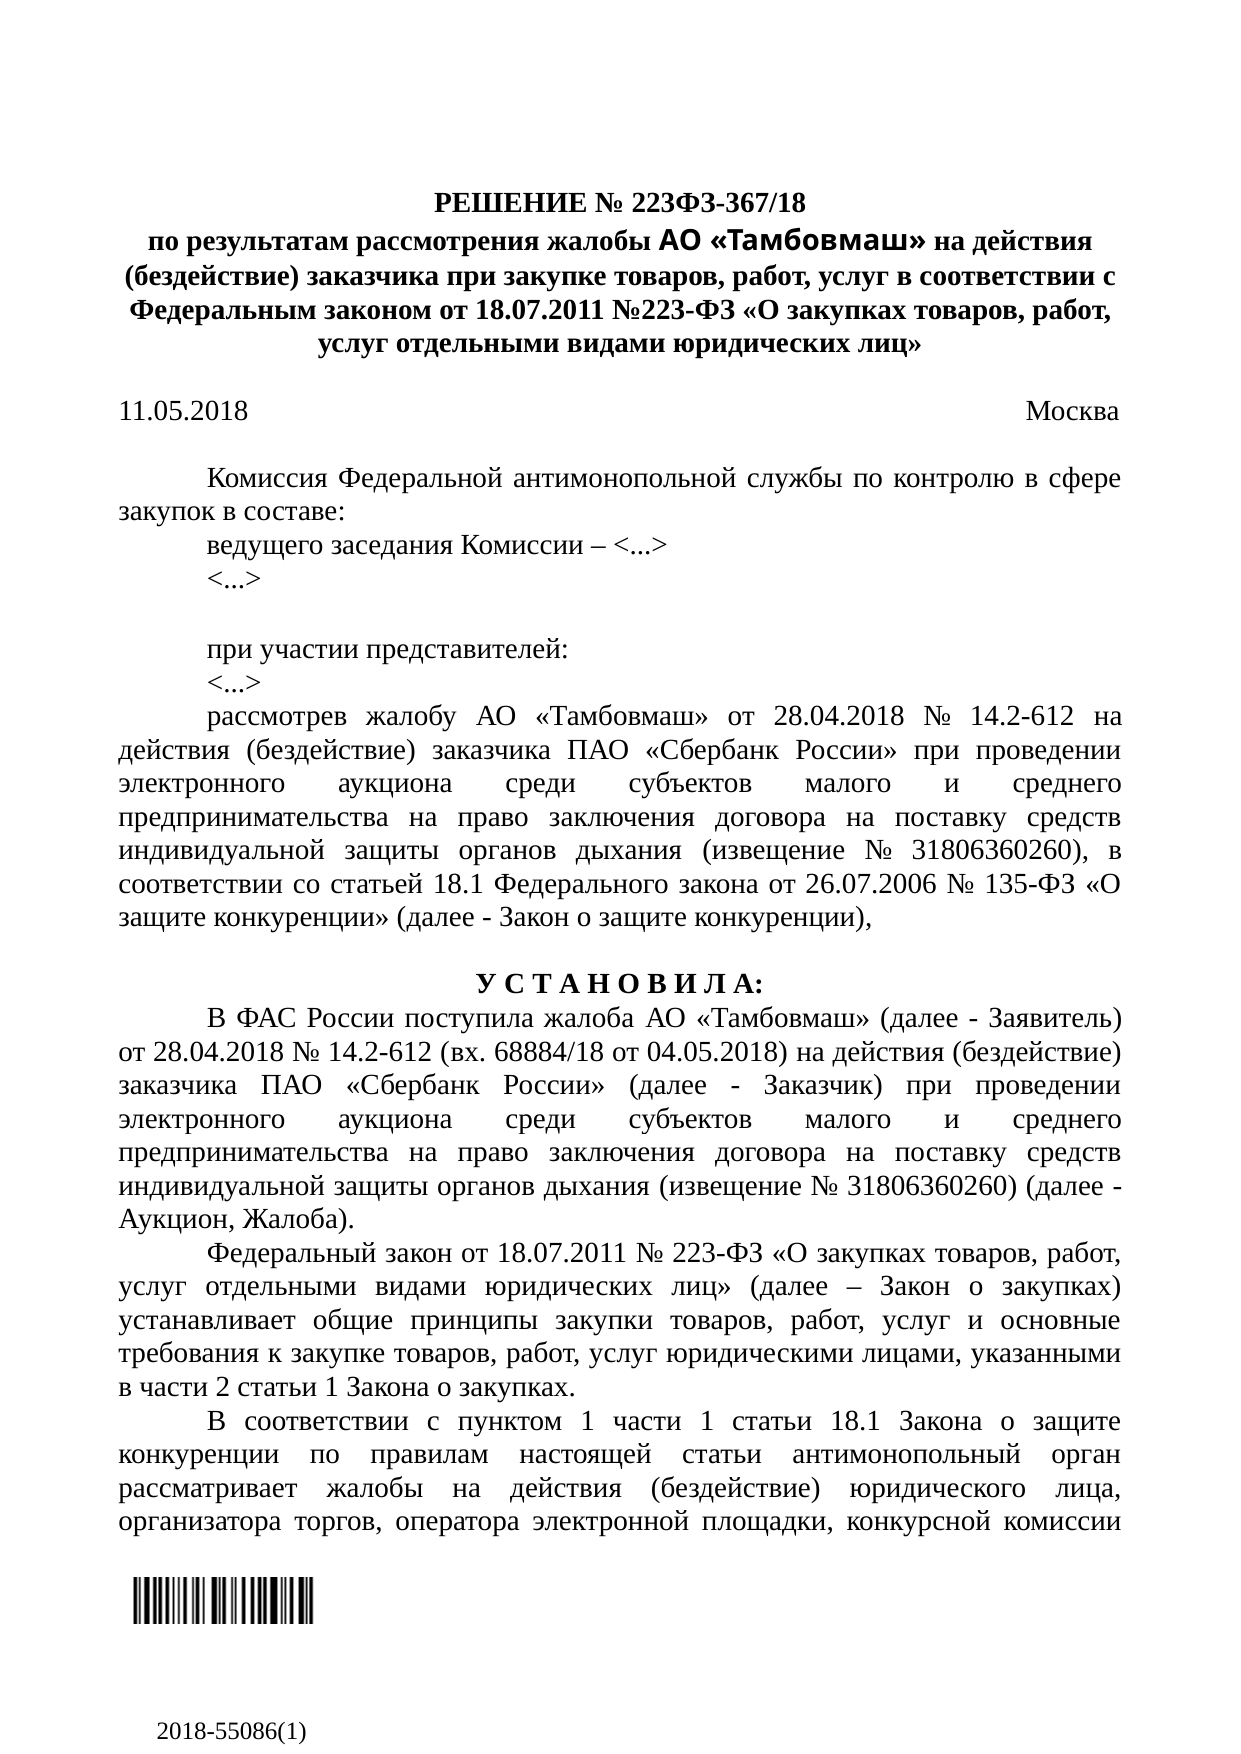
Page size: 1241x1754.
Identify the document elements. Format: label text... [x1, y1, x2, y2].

text Комиссия Федеральной антимонопольной службы по контролю в сфере закупок в составе: [118, 460, 1122, 527]
text В соответствии с пунктом 1 части 1 статьи 18.1 Закона о защите конкуренции по правилам настоящей статьи антимонопольный орган рассматривает жалобы на действия (бездействие) юридического лица, организатора торгов, оператора электронной площадки, конкурсной комиссии [118, 1403, 1122, 1537]
text У С Т А Н О В И Л А: [117, 967, 1122, 1000]
text Федеральный закон от 18.07.2011 № 223-ФЗ «О закупках товаров, работ, услуг отдельными видами юридических лиц» (далее – Закон о закупках) устанавливает общие принципы закупки товаров, работ, услуг и основные требования к закупке товаров, работ, услуг юридическими лицами, указанными в части 2 статьи 1 Закона о закупках. [118, 1235, 1122, 1403]
text рассмотрев жалобу АО «Тамбовмаш» от 28.04.2018 № 14.2-612 на действия (бездействие) заказчика ПАО «Сбербанк России» при проведении электронного аукциона среди субъектов малого и среднего предпринимательства на право заключения договора на поставку средств индивидуальной защиты органов дыхания (извещение № 31806360260), в соответствии со статьей 18.1 Федерального закона от 26.07.2006 № 135-ФЗ «О защите конкуренции» (далее - Закон о защите конкуренции), [118, 698, 1122, 933]
text <...> [118, 665, 1122, 698]
text В ФАС России поступила жалоба АО «Тамбовмаш» (далее - Заявитель) от 28.04.2018 № 14.2-612 (вх. 68884/18 от 04.05.2018) на действия (бездействие) заказчика ПАО «Сбербанк России» (далее - Заказчик) при проведении электронного аукциона среди субъектов малого и среднего предпринимательства на право заключения договора на поставку средств индивидуальной защиты органов дыхания (извещение № 31806360260) (далее - Аукцион, Жалоба). [118, 1000, 1122, 1235]
picture [118, 1577, 331, 1624]
text ведущего заседания Комиссии – <...> [118, 527, 1122, 560]
text РЕШЕНИЕ № 223ФЗ-367/18 [118, 185, 1122, 219]
text при участии представителей: [118, 631, 1122, 665]
text <...> [118, 560, 1122, 631]
text по результатам рассмотрения жалобы АО «Тамбовмаш» на действия (бездействие) заказчика при закупке товаров, работ, услуг в соответствии с Федеральным законом от 18.07.2011 №223-ФЗ «О закупках товаров, работ, услуг отдельными видами юридических лиц» [118, 219, 1122, 359]
text 11.05.2018 Москва [118, 393, 1122, 426]
